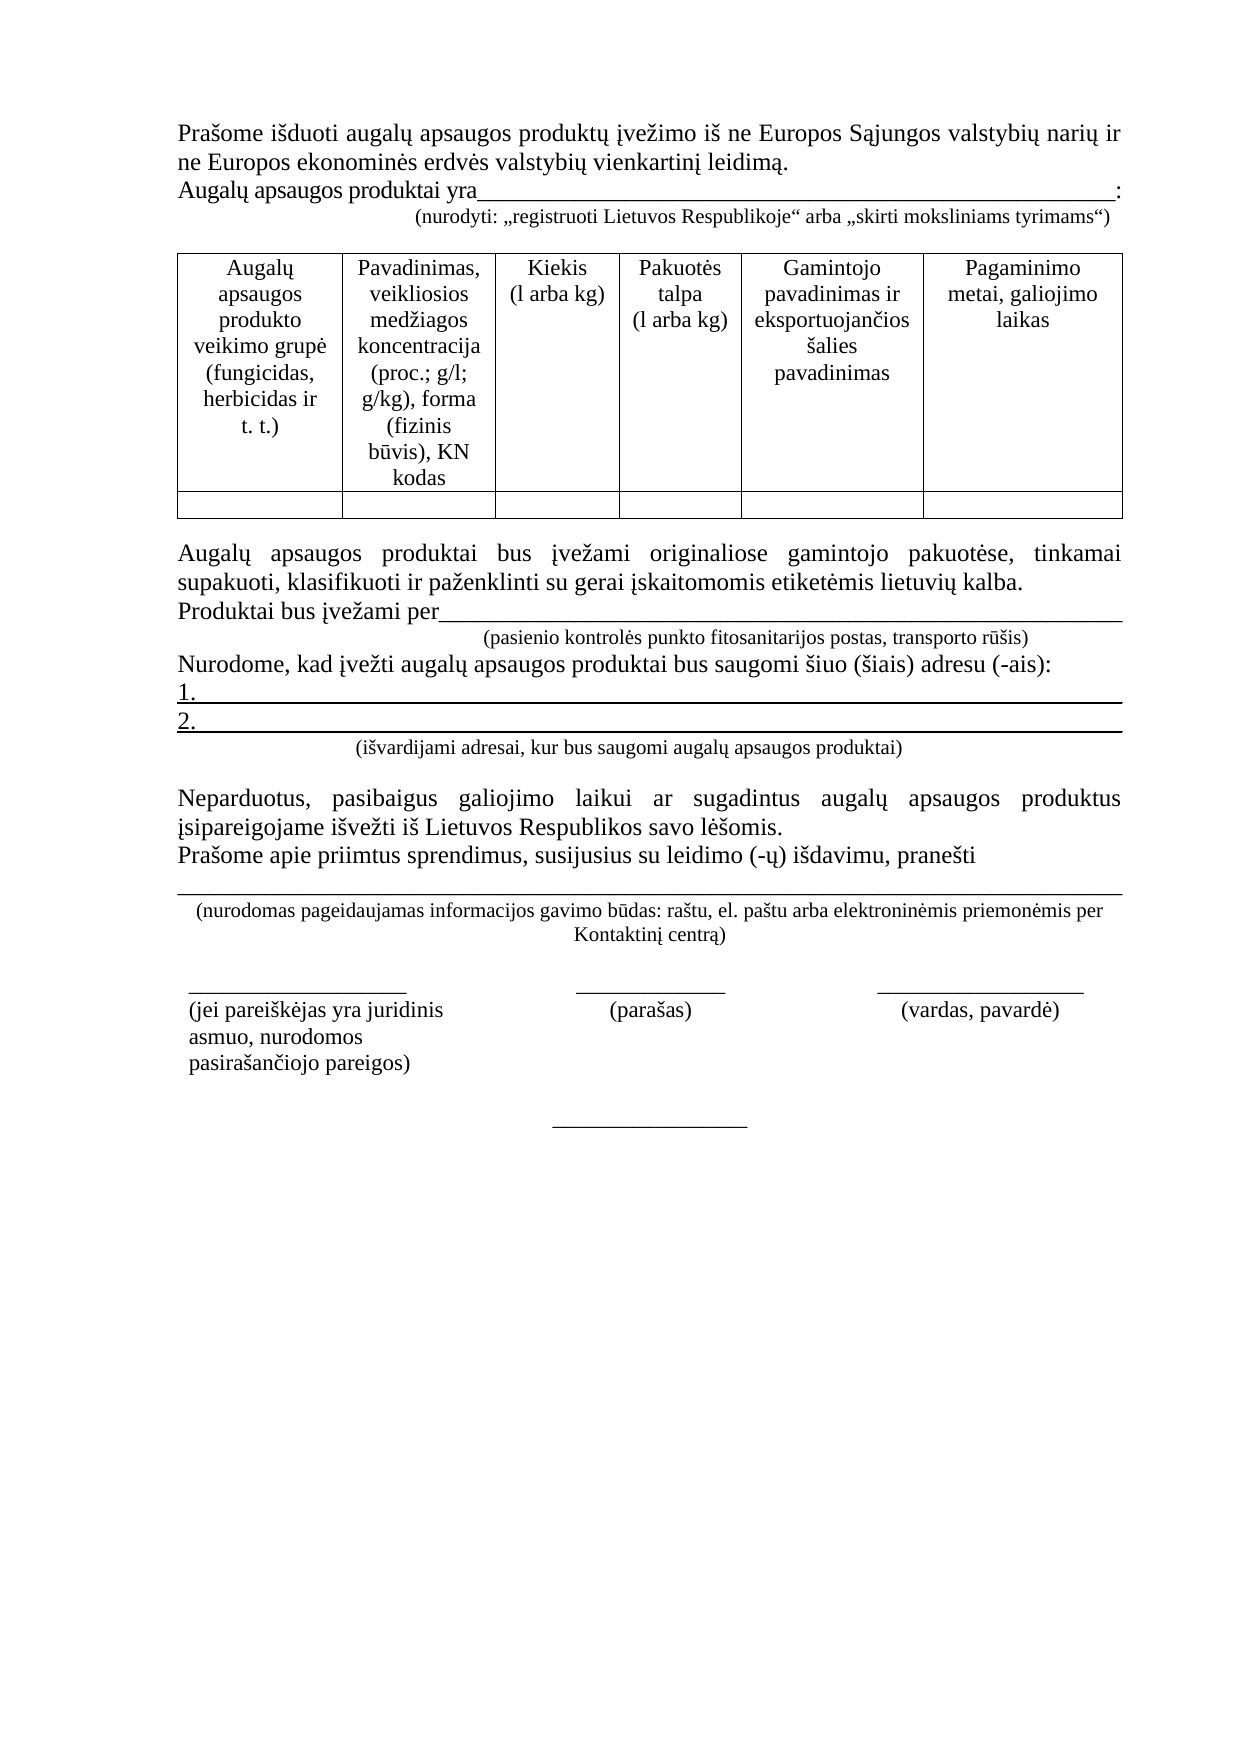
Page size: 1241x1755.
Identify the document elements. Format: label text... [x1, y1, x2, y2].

text Nurodome, kad įvežti augalų apsaugos produktai bus saugomi šiuo (šiais) adresu (-ais): [177, 649, 1122, 677]
text (pasienio kontrolės punkto fitosanitarijos postas, transporto rūšis) [177, 624, 1122, 649]
table_cell [178, 492, 342, 518]
text Neparduotus, pasibaigus galiojimo laikui ar sugadintus augalų apsaugos produktus įsipareigojame išvežti iš Lietuvos Respublikos savo lėšomis. [177, 783, 1122, 841]
table_header Gamintojo pavadinimas ir eksportuojančios šalies pavadinimas [742, 254, 923, 491]
text Prašome išduoti augalų apsaugos produktų įvežimo iš ne Europos Sąjungos valstybių narių ir ne Europos ekonominės erdvės valstybių vienkartinį leidimą. [177, 118, 1122, 176]
table_header _____________ (parašas) [556, 970, 746, 1076]
text Augalų apsaugos produktai bus įvežami originaliose gamintojo pakuotėse, tinkamai supakuoti, klasifikuoti ir paženklinti su gerai įskaitomomis etiketėmis lietuvių kalba. [177, 538, 1122, 596]
table_header Augalų apsaugos produkto veikimo grupė (fungicidas, herbicidas ir t. t.) [178, 254, 342, 491]
table_cell [343, 492, 495, 518]
table_header ___________________ (jei pareiškėjas yra juridinis asmuo, nurodomos pasirašančiojo pareigos) [177, 970, 488, 1076]
table_header Kiekis (l arba kg) [496, 254, 619, 491]
text Prašome apie priimtus sprendimus, susijusius su leidimo (-ų) išdavimu, pranešti [177, 841, 1122, 869]
text 1. [177, 677, 1122, 702]
text _ [177, 869, 1122, 894]
table_header Pavadinimas, veikliosios medžiagos koncentracija (proc.; g/l; g/kg), forma (fizinis būvis), KN kodas [343, 254, 495, 491]
text (nurodomas pageidaujamas informacijos gavimo būdas: raštu, el. paštu arba elektroninėmis priemonėmis per Kontaktinį centrą) [177, 898, 1122, 946]
table_header [489, 970, 556, 1076]
text (nurodyti: „registruoti Lietuvos Respublikoje“ arba „skirti moksliniams tyrimams“) [177, 204, 1122, 228]
table_header [746, 970, 838, 1076]
text Augalų apsaugos produktai yra : [177, 176, 1122, 204]
text (išvardijami adresai, kur bus saugomi augalų apsaugos produktai) [177, 735, 1081, 759]
table_cell [496, 492, 619, 518]
text Produktai bus įvežami per [177, 596, 1122, 624]
table_cell [620, 492, 741, 518]
table_cell [924, 492, 1122, 518]
text _________________ [177, 1104, 1122, 1131]
table_header Pagaminimo metai, galiojimo laikas [924, 254, 1122, 491]
table_header __________________ (vardas, pavardė) [839, 970, 1122, 1076]
text 2. [177, 706, 1122, 731]
table_header Pakuotės talpa (l arba kg) [620, 254, 741, 491]
table_cell [742, 492, 923, 518]
